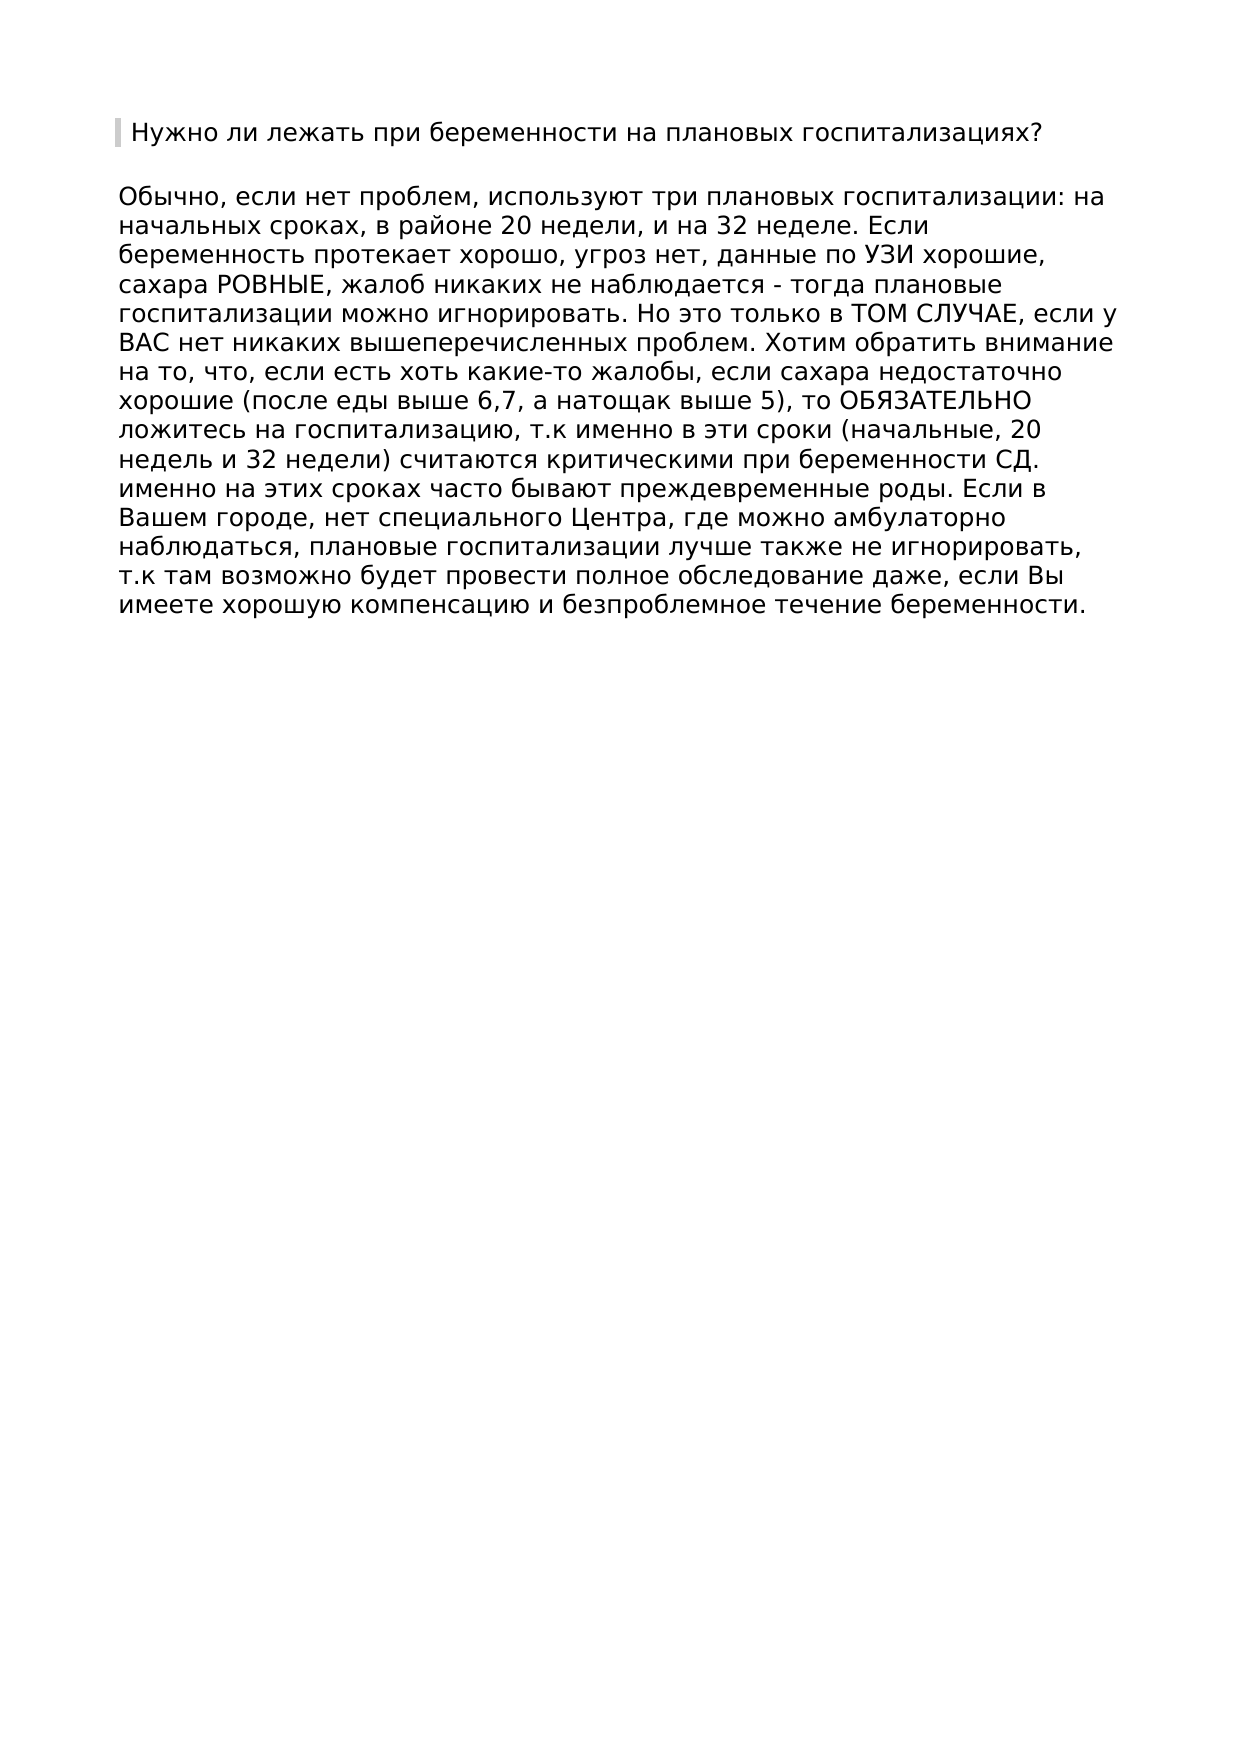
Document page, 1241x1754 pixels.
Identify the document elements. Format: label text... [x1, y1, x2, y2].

text Обычно, если нет проблем, используют три плановых госпитализации: на начальных сроках, в районе 20 недели, и на 32 неделе. Если беременность протекает хорошо, угроз нет, данные по УЗИ хорошие, сахара РОВНЫЕ, жалоб никаких не наблюдается - тогда плановые госпитализации можно игнорировать. Но это только в ТОМ СЛУЧАЕ, если у ВАС нет никаких вышеперечисленных проблем. Хотим обратить внимание на то, что, если есть хоть какие-то жалобы, если сахара недостаточно хорошие (после еды выше 6,7, а натощак выше 5), то ОБЯЗАТЕЛЬНО ложитесь на госпитализацию, т.к именно в эти сроки (начальные, 20 недель и 32 недели) считаются критическими при беременности СД. именно на этих сроках часто бывают преждевременные роды. Если в Вашем городе, нет специального Центра, где можно амбулаторно наблюдаться, плановые госпитализации лучше также не игнорировать, т.к там возможно будет провести полное обследование даже, если Вы имеете хорошую компенсацию и безпроблемное течение беременности. [118, 182, 1122, 620]
table_header Нужно ли лежать при беременности на плановых госпитализациях? [121, 118, 1122, 147]
